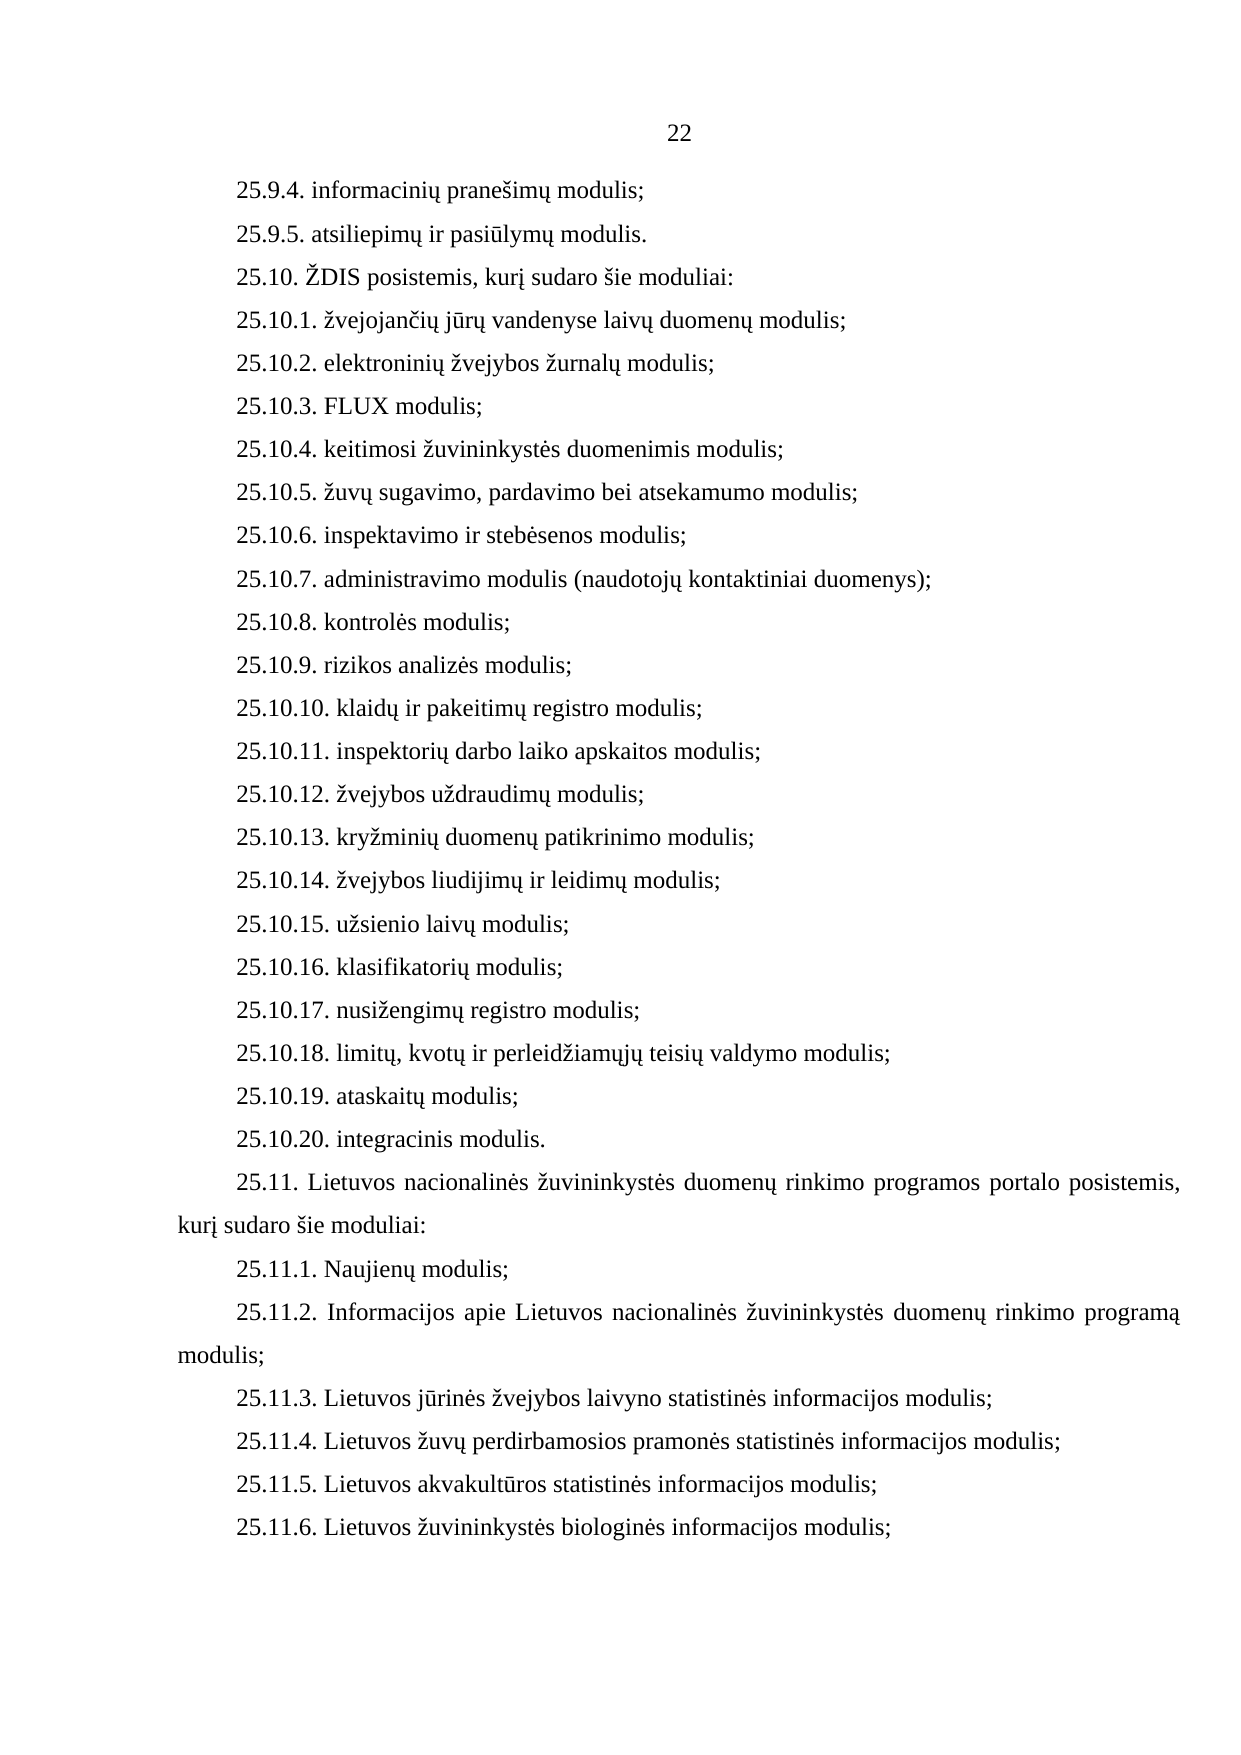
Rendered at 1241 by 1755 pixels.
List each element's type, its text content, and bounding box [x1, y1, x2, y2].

text 25.10.11. inspektorių darbo laiko apskaitos modulis; [177, 736, 1181, 765]
text 25.10.9. rizikos analizės modulis; [177, 650, 1181, 679]
text 25.10.12. žvejybos uždraudimų modulis; [177, 779, 1181, 808]
text 25.10.18. limitų, kvotų ir perleidžiamųjų teisių valdymo modulis; [177, 1038, 1181, 1067]
text 25.11.4. Lietuvos žuvų perdirbamosios pramonės statistinės informacijos modulis; [177, 1426, 1181, 1455]
text 25.10.2. elektroninių žvejybos žurnalų modulis; [177, 348, 1181, 377]
text 25.10.16. klasifikatorių modulis; [177, 952, 1181, 981]
text 25.11. Lietuvos nacionalinės žuvininkystės duomenų rinkimo programos portalo posistemis, kurį sudaro šie moduliai: [177, 1167, 1181, 1239]
text 25.10.3. FLUX modulis; [177, 391, 1181, 420]
text 25.10.4. keitimosi žuvininkystės duomenimis modulis; [177, 434, 1181, 463]
text 25.9.4. informacinių pranešimų modulis; [177, 176, 1181, 204]
text 25.10.7. administravimo modulis (naudotojų kontaktiniai duomenys); [177, 564, 1181, 592]
text 25.10.14. žvejybos liudijimų ir leidimų modulis; [177, 866, 1181, 894]
text 25.10.10. klaidų ir pakeitimų registro modulis; [177, 693, 1181, 722]
text 25.11.2. Informacijos apie Lietuvos nacionalinės žuvininkystės duomenų rinkimo programą modulis; [177, 1297, 1181, 1369]
text 25.11.5. Lietuvos akvakultūros statistinės informacijos modulis; [177, 1469, 1181, 1498]
text 25.11.6. Lietuvos žuvininkystės biologinės informacijos modulis; [177, 1512, 1181, 1541]
text 25.11.1. Naujienų modulis; [177, 1254, 1181, 1282]
text 25.10.8. kontrolės modulis; [177, 607, 1181, 636]
text 25.10.17. nusižengimų registro modulis; [177, 995, 1181, 1024]
text 25.10.5. žuvų sugavimo, pardavimo bei atsekamumo modulis; [177, 477, 1181, 506]
text 25.11.3. Lietuvos jūrinės žvejybos laivyno statistinės informacijos modulis; [177, 1383, 1181, 1412]
text 25.9.5. atsiliepimų ir pasiūlymų modulis. [177, 219, 1181, 247]
text 25.10.15. užsienio laivų modulis; [177, 909, 1181, 937]
text 25.10.1. žvejojančių jūrų vandenyse laivų duomenų modulis; [177, 305, 1181, 334]
text 25.10.20. integracinis modulis. [177, 1124, 1181, 1153]
text 25.10.13. kryžminių duomenų patikrinimo modulis; [177, 822, 1181, 851]
text 25.10.6. inspektavimo ir stebėsenos modulis; [177, 521, 1181, 549]
text 25.10. ŽDIS posistemis, kurį sudaro šie moduliai: [177, 262, 1181, 291]
text 25.10.19. ataskaitų modulis; [177, 1081, 1181, 1110]
